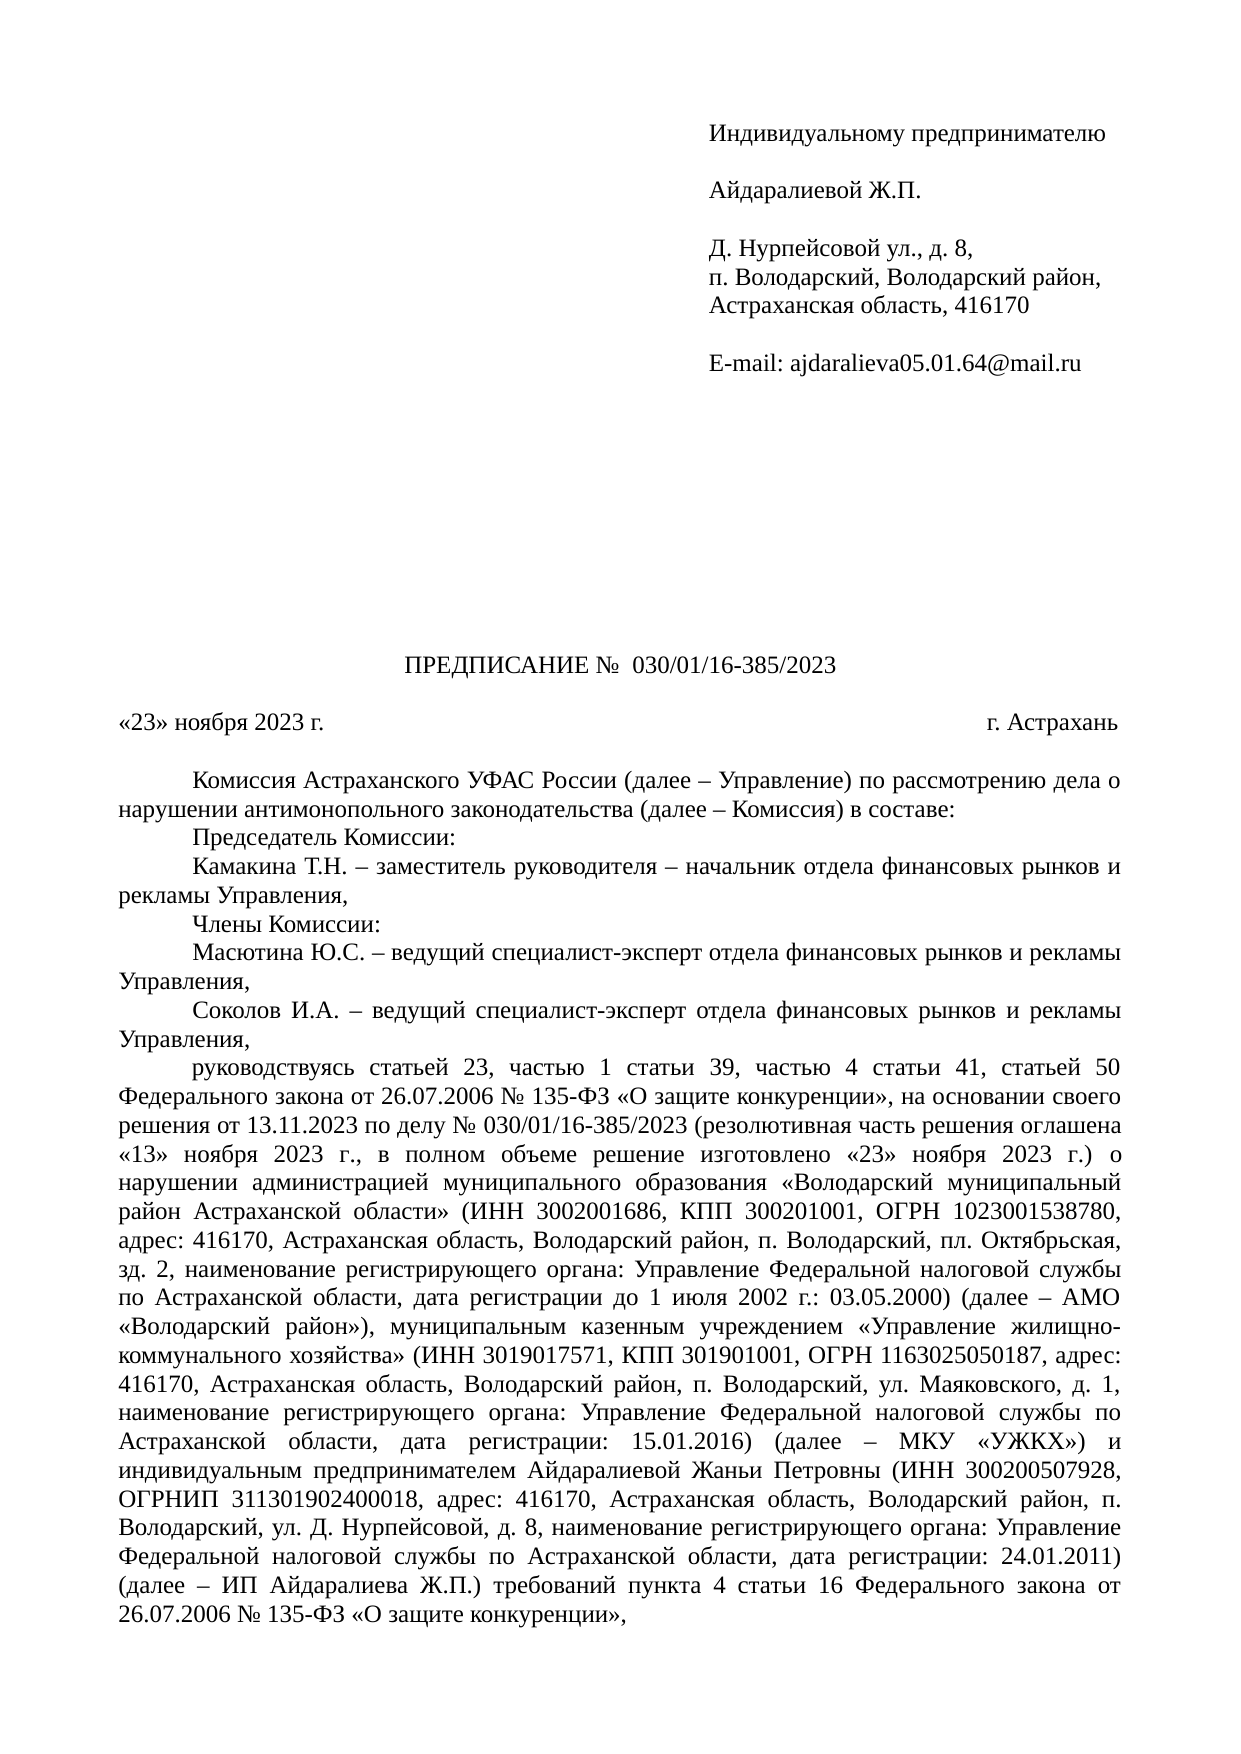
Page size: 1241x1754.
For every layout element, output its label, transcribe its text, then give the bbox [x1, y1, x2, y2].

text «23» ноября 2023 г. г. Астрахань [118, 707, 1122, 736]
text п. Володарский, Володарский район, Астраханская область, 416170 [709, 262, 1122, 319]
text Камакина Т.Н. – заместитель руководителя – начальник отдела финансовых рынков и рекламы Управления, [118, 851, 1122, 909]
text руководствуясь статьей 23, частью 1 статьи 39, частью 4 статьи 41, статьей 50 Федерального закона от 26.07.2006 № 135-ФЗ «О защите конкуренции», на основании своего решения от 13.11.2023 по делу № 030/01/16-385/2023 (резолютивная часть решения оглашена «13» ноября 2023 г., в полном объеме решение изготовлено «23» ноября 2023 г.) о нарушении администрацией муниципального образования «Володарский муниципальный район Астраханской области» (ИНН 3002001686, КПП 300201001, ОГРН 1023001538780, адрес: 416170, Астраханская область, Володарский район, п. Володарский, пл. Октябрьская, зд. 2, наименование регистрирующего органа: Управление Федеральной налоговой службы по Астраханской области, дата регистрации до 1 июля 2002 г.: 03.05.2000) (далее – АМО «Володарский район»), муниципальным казенным учреждением «Управление жилищно-коммунального хозяйства» (ИНН 3019017571, КПП 301901001, ОГРН 1163025050187, адрес: 416170, Астраханская область, Володарский район, п. Володарский, ул. Маяковского, д. 1, наименование регистрирующего органа: Управление Федеральной налоговой службы по Астраханской области, дата регистрации: 15.01.2016) (далее – МКУ «УЖКХ») и индивидуальным предпринимателем Айдаралиевой Жаньи Петровны (ИНН 300200507928, ОГРНИП 311301902400018, адрес: 416170, Астраханская область, Володарский район, п. Володарский, ул. Д. Нурпейсовой, д. 8, наименование регистрирующего органа: Управление Федеральной налоговой службы по Астраханской области, дата регистрации: 24.01.2011) (далее – ИП Айдаралиева Ж.П.) требований пункта 4 статьи 16 Федерального закона от 26.07.2006 № 135-ФЗ «О защите конкуренции», [118, 1052, 1122, 1627]
text Д. Нурпейсовой ул., д. 8, [709, 233, 1122, 262]
text Соколов И.А. – ведущий специалист-эксперт отдела финансовых рынков и рекламы Управления, [118, 995, 1122, 1052]
text Айдаралиевой Ж.П. [709, 176, 1122, 204]
text Председатель Комиссии: [118, 822, 1122, 851]
text Масютина Ю.С. – ведущий специалист-эксперт отдела финансовых рынков и рекламы Управления, [118, 937, 1122, 995]
text Индивидуальному предпринимателю [709, 118, 1122, 147]
text ПРЕДПИСАНИЕ № 030/01/16-385/2023 [118, 650, 1122, 679]
text Комиссия Астраханского УФАС России (далее – Управление) по рассмотрению дела о нарушении антимонопольного законодательства (далее – Комиссия) в составе: [118, 765, 1122, 822]
text Члены Комиссии: [118, 909, 1122, 937]
text E-mail: ajdaralieva05.01.64@mail.ru [709, 348, 1122, 377]
